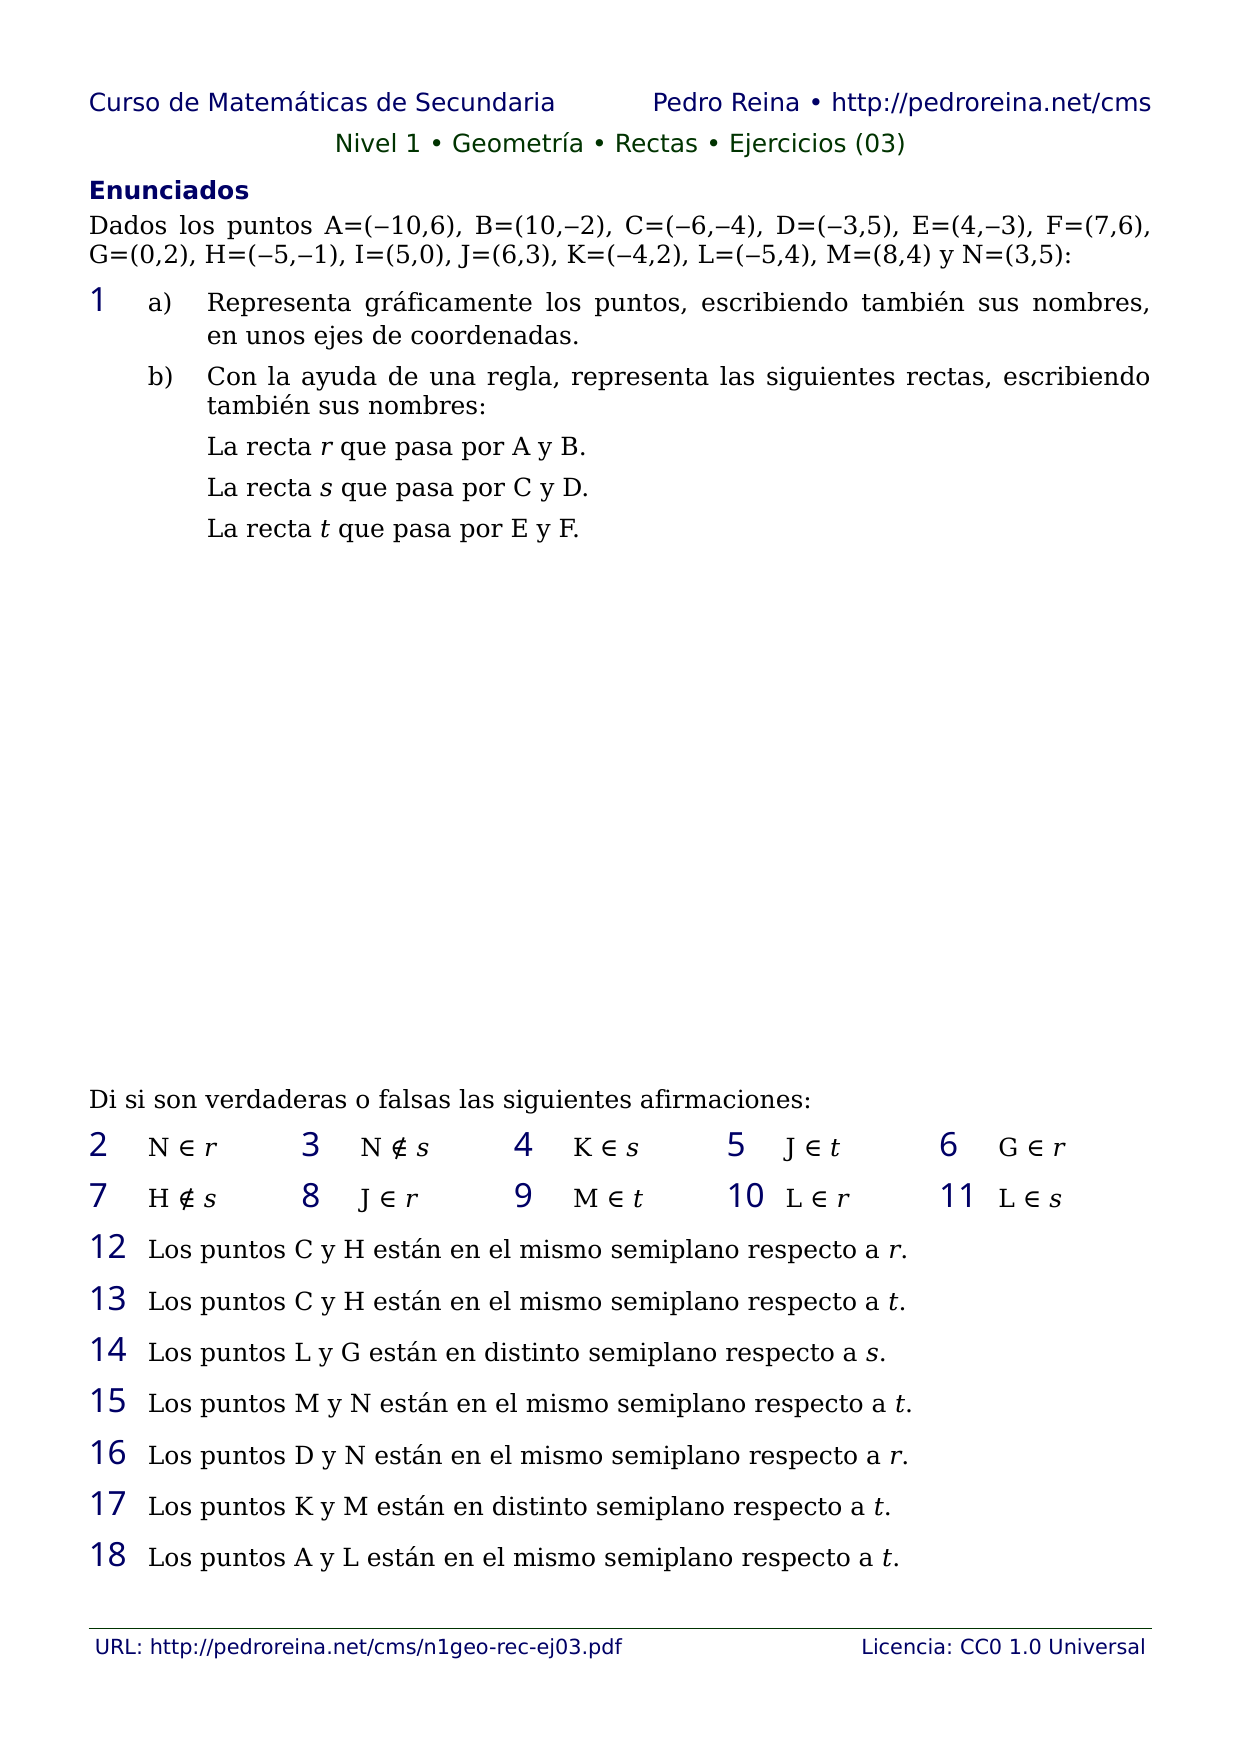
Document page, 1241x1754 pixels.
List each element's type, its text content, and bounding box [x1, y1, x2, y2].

text b) Con la ayuda de una regla, representa las siguientes rectas, escribiendo también sus nombres: [148, 362, 1152, 420]
list L ∈ s [939, 1172, 1152, 1217]
list Los puntos L y G están en distinto semiplano respecto a s. [88, 1326, 1152, 1371]
text La recta s que pasa por C y D. [148, 473, 1152, 502]
text Dados los puntos A=(‒10,6), B=(10,‒2), C=(‒6,‒4), D=(‒3,5), E=(4,‒3), F=(7,6), G=(0,2), H=(‒5,‒1), I=(5,0), J=(6,3), K=(‒4,2), L=(‒5,4), M=(8,4) y N=(3,5): [88, 211, 1152, 270]
list L ∈ r [726, 1172, 939, 1217]
list J ∈ r [301, 1172, 514, 1217]
list N ∈ r [88, 1120, 301, 1166]
list N ∉ s [301, 1120, 514, 1166]
list K ∈ s [514, 1120, 726, 1166]
list a) Representa gráficamente los puntos, escribiendo también sus nombres, en unos ejes de coordenadas. [88, 276, 1152, 350]
list H ∉ s [88, 1172, 301, 1217]
text Nivel 1 • Geometría • Rectas • Ejercicios (03) [88, 129, 1152, 159]
list M ∈ t [514, 1172, 726, 1217]
text Curso de Matemáticas de Secundaria Pedro Reina • http://pedroreina.net/cms [88, 88, 1152, 118]
list Los puntos A y L están en el mismo semiplano respecto a t. [88, 1531, 1152, 1577]
list Los puntos M y N están en el mismo semiplano respecto a t. [88, 1377, 1152, 1422]
list Los puntos C y H están en el mismo semiplano respecto a r. [88, 1223, 1152, 1268]
list Los puntos D y N están en el mismo semiplano respecto a r. [88, 1428, 1152, 1474]
list Los puntos C y H están en el mismo semiplano respecto a t. [88, 1274, 1152, 1320]
text Di si son verdaderas o falsas las siguientes afirmaciones: [88, 1085, 1152, 1114]
list J ∈ t [726, 1120, 939, 1166]
text La recta r que pasa por A y B. [148, 432, 1152, 461]
text Enunciados [88, 176, 1152, 206]
list Los puntos K y M están en distinto semiplano respecto a t. [88, 1480, 1152, 1525]
text La recta t que pasa por E y F. [148, 514, 1152, 543]
list G ∈ r [939, 1120, 1152, 1166]
